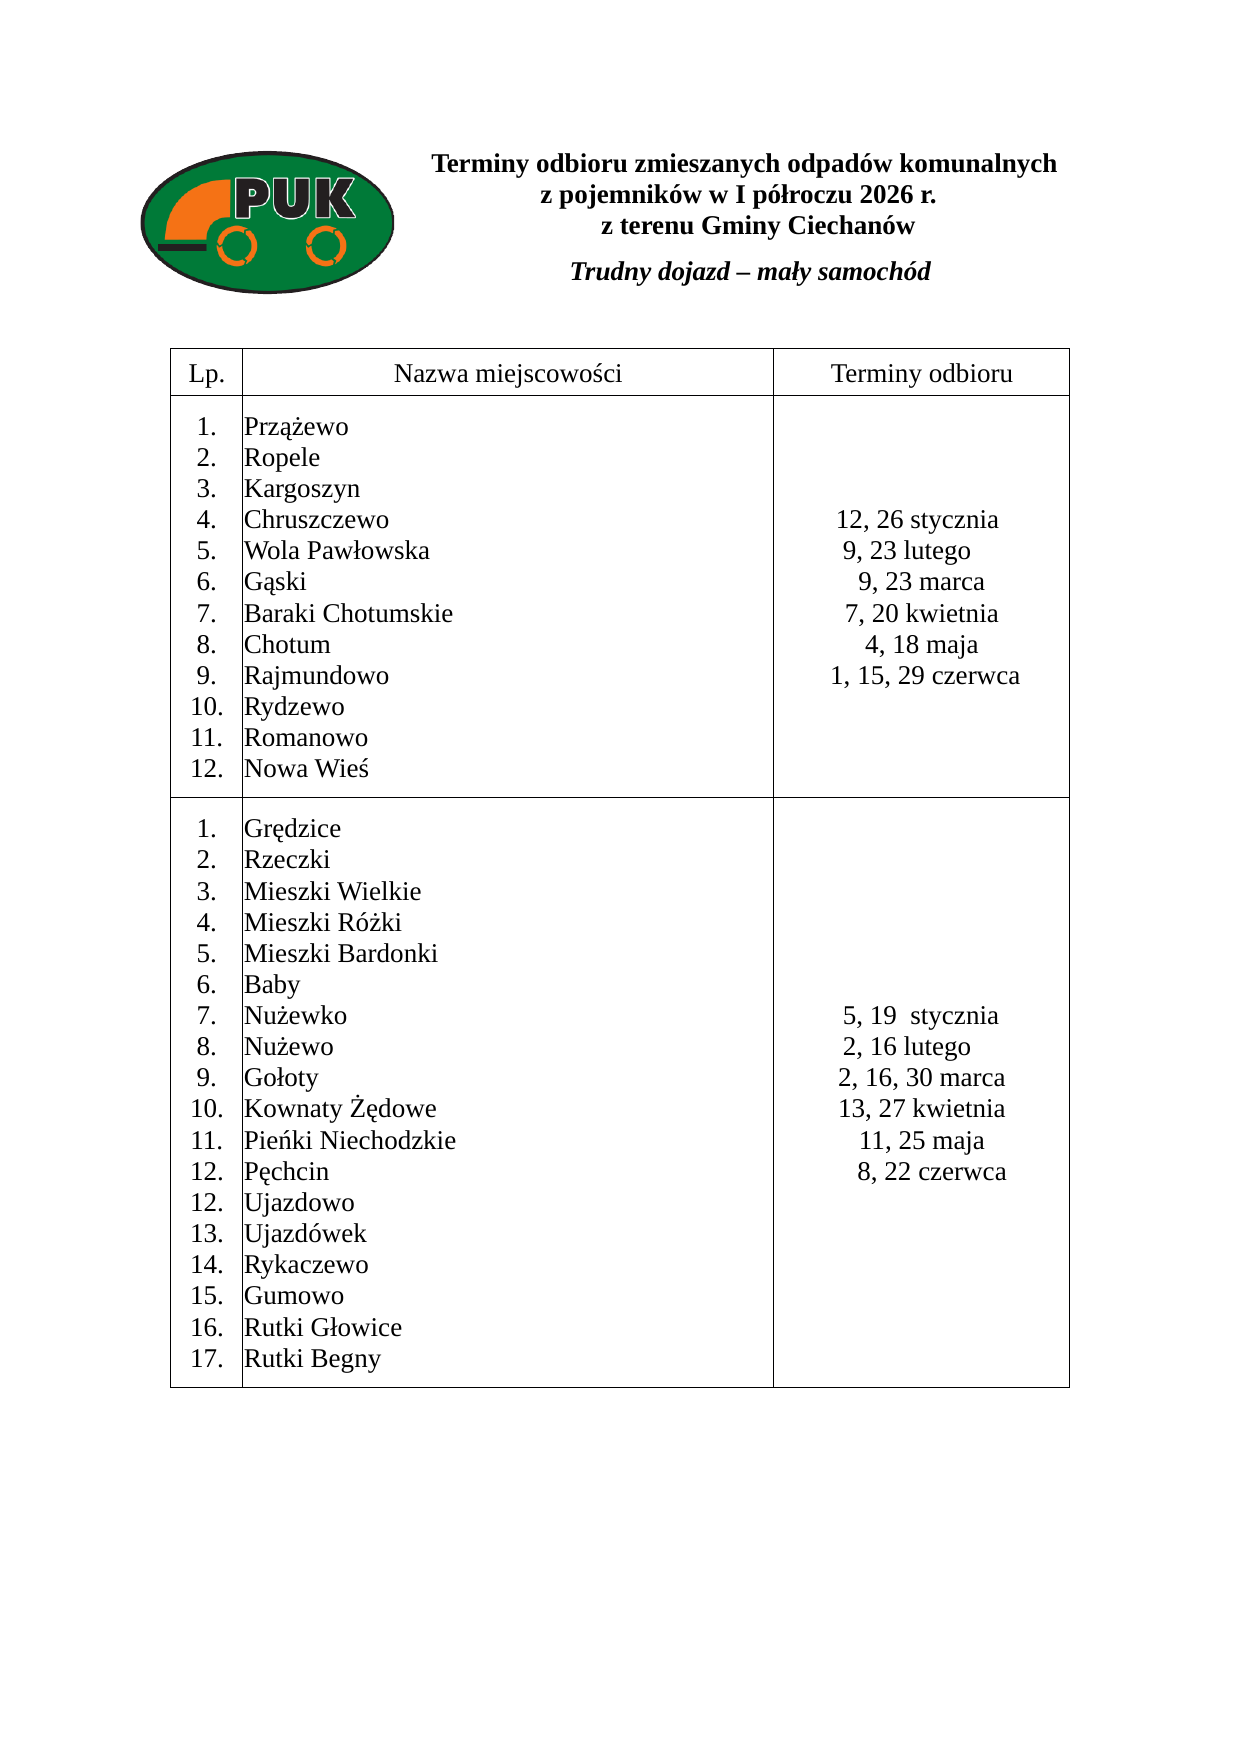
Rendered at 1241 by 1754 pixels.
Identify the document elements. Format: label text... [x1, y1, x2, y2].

text [118, 178, 166, 209]
text z terenu Gminy Ciechanów [392, 209, 1122, 240]
table_cell 12, 26 stycznia 9, 23 lutego 9, 23 marca 7, 20 kwietnia 4, 18 maja 1, 15, 29 czerwca [774, 396, 1069, 797]
text Terminy odbioru zmieszanych odpadów komunalnych [118, 147, 1122, 178]
text [118, 255, 205, 286]
table_cell 1. 2. 3. 4. 5. 6. 7. 8. 9. 10. 11. 12. 12. 13. 14. 15. 16. 17. [171, 798, 242, 1387]
text [118, 209, 143, 240]
table_header Lp. [171, 349, 242, 395]
table_cell 1. 2. 3. 4. 5. 6. 7. 8. 9. 10. 11. 12. [171, 396, 242, 797]
table_header Nazwa miejscowości [243, 349, 773, 395]
table_cell 5, 19 stycznia 2, 16 lutego 2, 16, 30 marca 13, 27 kwietnia 11, 25 maja 8, 22 czerwca [774, 798, 1069, 1387]
text Trudny dojazd – mały samochód [330, 255, 1122, 286]
table_header Terminy odbioru [774, 349, 1069, 395]
table_cell Grędzice Rzeczki Mieszki Wielkie Mieszki Różki Mieszki Bardonki Baby Nużewko Nużewo Gołoty Kownaty Żędowe Pieńki Niechodzkie Pęchcin Ujazdowo Ujazdówek Rykaczewo Gumowo Rutki Głowice Rutki Begny [243, 798, 773, 1387]
text z pojemników w I półroczu 2026 r. [369, 178, 1078, 209]
table_cell Przążewo Ropele Kargoszyn Chruszczewo Wola Pawłowska Gąski Baraki Chotumskie Chotum Rajmundowo Rydzewo Romanowo Nowa Wieś [243, 396, 773, 797]
